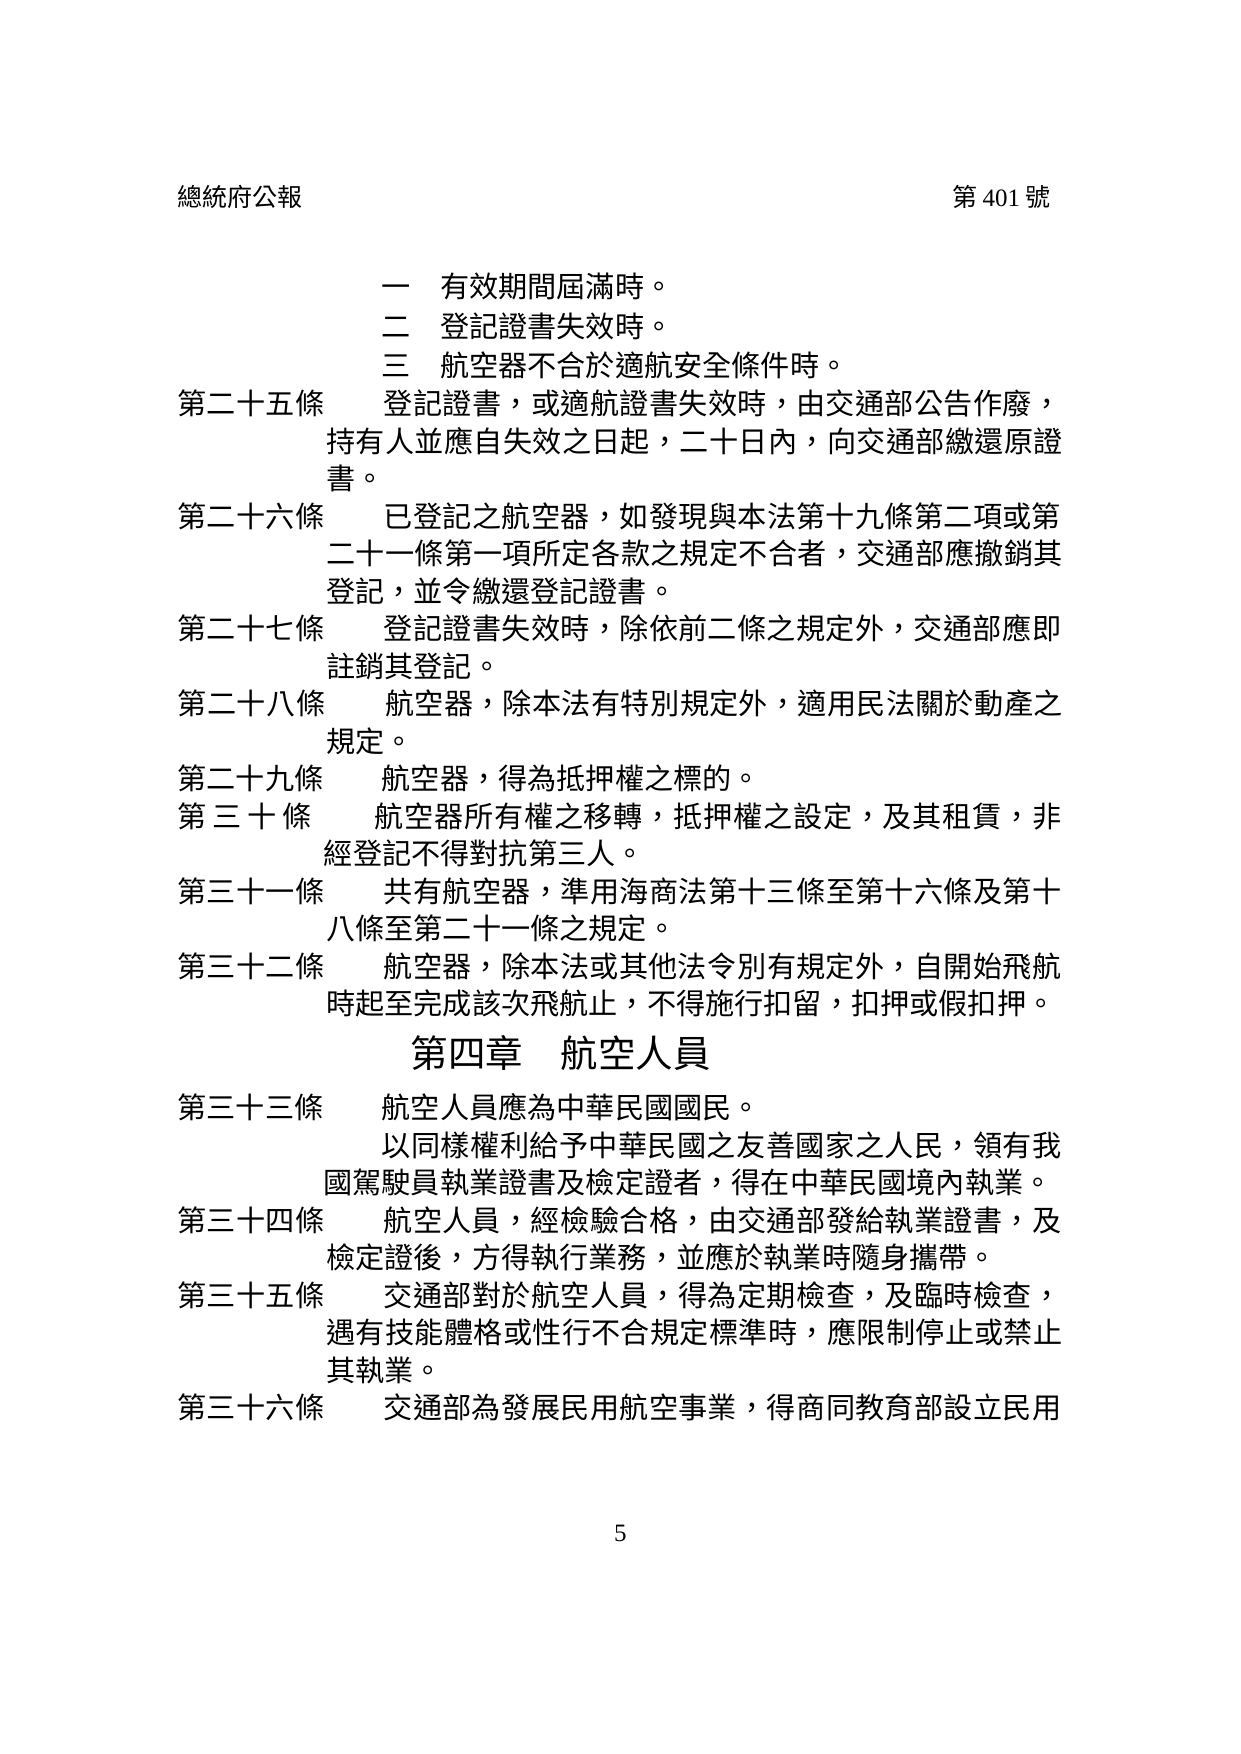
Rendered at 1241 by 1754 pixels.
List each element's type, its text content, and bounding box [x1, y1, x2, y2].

text 一 有效期間屆滿時。 [381, 266, 1063, 305]
text 第三十三條 航空人員應為中華民國國民。 [177, 1089, 1063, 1126]
text 第二十七條 登記證書失效時，除依前二條之規定外，交通部應即註銷其登記。 [177, 609, 1063, 684]
text 第二十六條 已登記之航空器，如發現與本法第十九條第二項或第二十一條第一項所定各款之規定不合者，交通部應撤銷其登記，並令繳還登記證書。 [177, 497, 1063, 609]
text 第三十五條 交通部對於航空人員，得為定期檢查，及臨時檢查，遇有技能體格或性行不合規定標準時，應限制停止或禁止其執業。 [177, 1276, 1063, 1389]
text 第四章 航空人員 [411, 1034, 1063, 1076]
text 二 登記證書失效時。 [381, 305, 1063, 345]
text 第三十二條 航空器，除本法或其他法令別有規定外，自開始飛航時起至完成該次飛航止，不得施行扣留，扣押或假扣押。 [177, 947, 1063, 1022]
text 第三十一條 共有航空器，準用海商法第十三條至第十六條及第十八條至第二十一條之規定。 [177, 872, 1063, 947]
text 第三十條 航空器所有權之移轉，抵押權之設定，及其租賃，非經登記不得對抗第三人。 [177, 797, 1063, 872]
text 以同樣權利給予中華民國之友善國家之人民，領有我國駕駛員執業證書及檢定證者，得在中華民國境內執業。 [323, 1126, 1063, 1201]
text 第二十五條 登記證書，或適航證書失效時，由交通部公告作廢，持有人並應自失效之日起，二十日內，向交通部繳還原證書。 [177, 384, 1063, 497]
text 三 航空器不合於適航安全條件時。 [381, 345, 1063, 384]
text 第三十四條 航空人員，經檢驗合格，由交通部發給執業證書，及檢定證後，方得執行業務，並應於執業時隨身攜帶。 [177, 1201, 1063, 1276]
text 第二十九條 航空器，得為抵押權之標的。 [177, 759, 1063, 797]
text 第三十六條 交通部為發展民用航空事業，得商同教育部設立民用 [177, 1389, 1063, 1426]
text 第二十八條 航空器，除本法有特別規定外，適用民法關於動產之規定。 [177, 684, 1063, 759]
